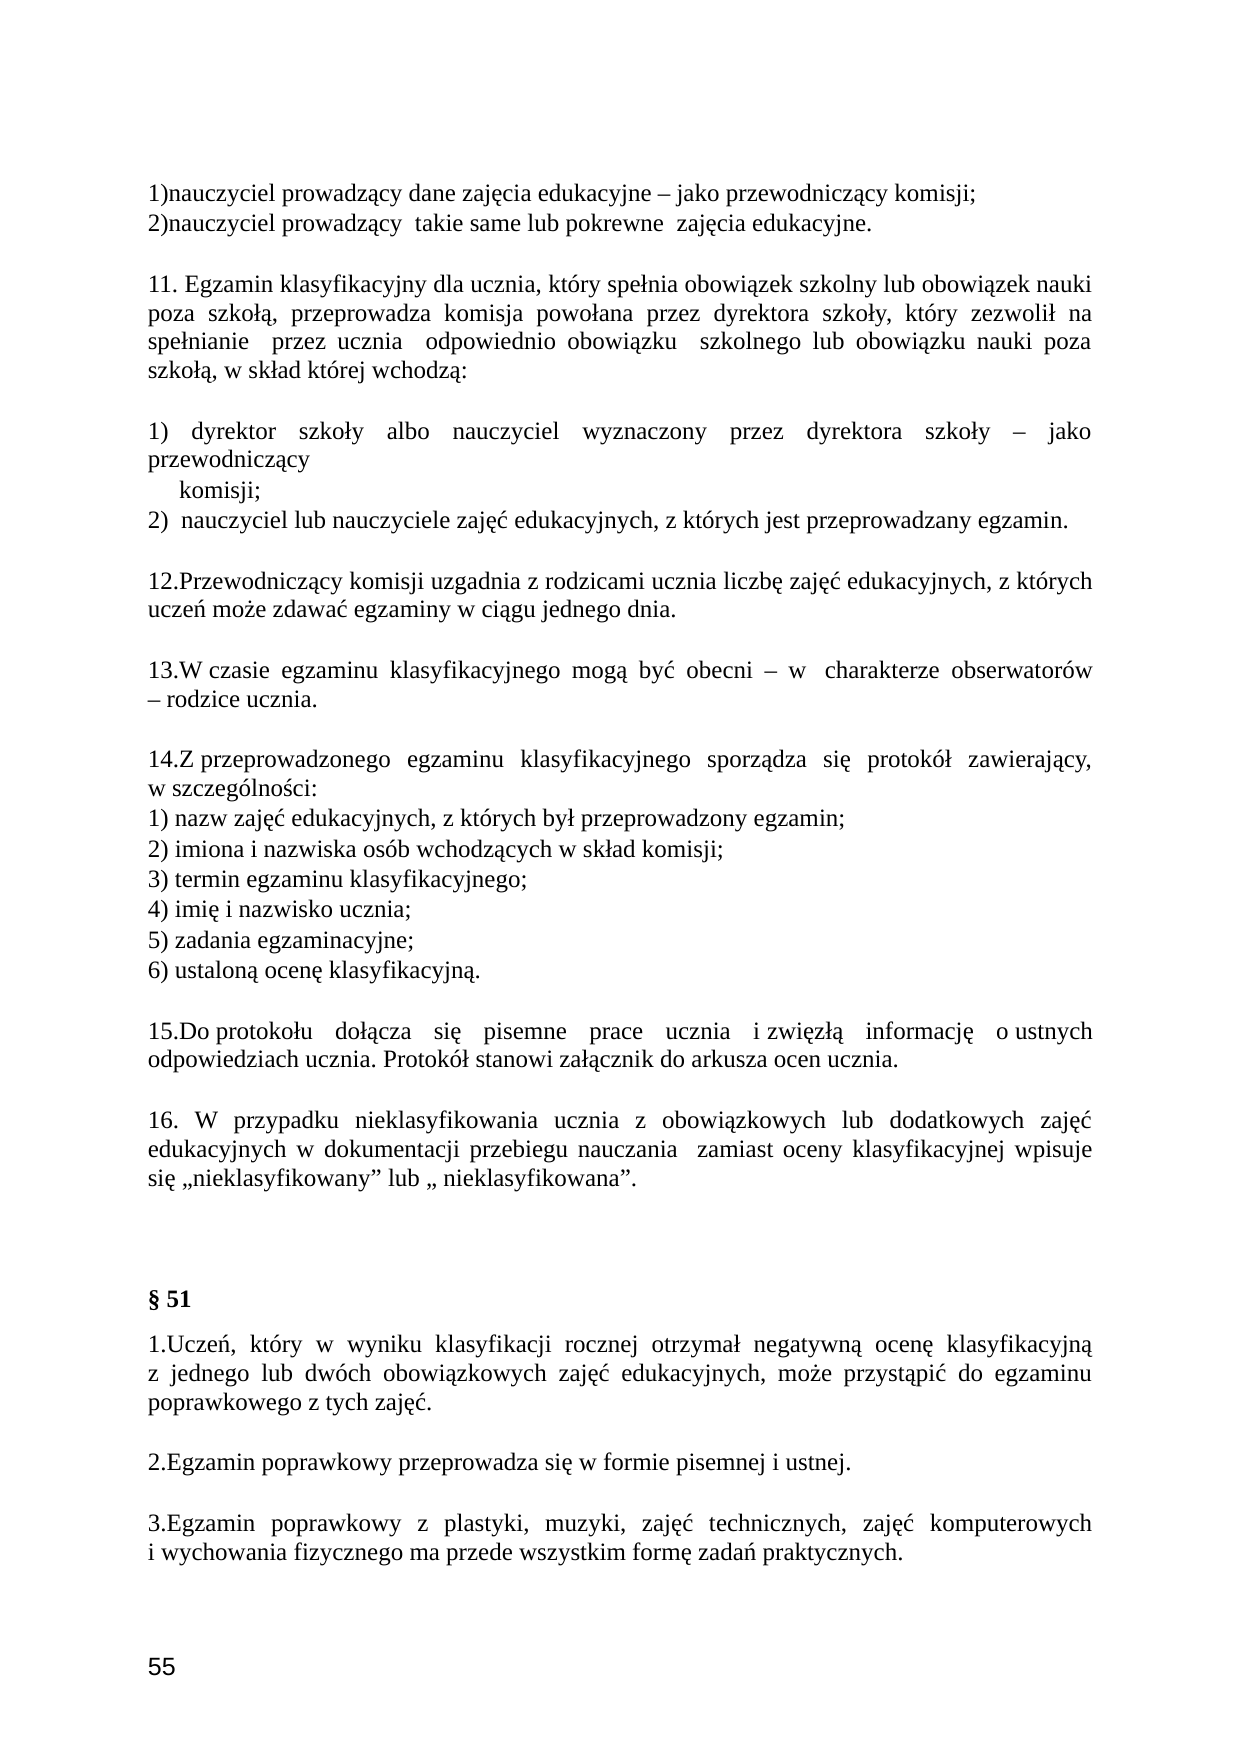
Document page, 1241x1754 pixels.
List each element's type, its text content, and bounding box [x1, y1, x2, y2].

text 1) dyrektor szkoły albo nauczyciel wyznaczony przez dyrektora szkoły – jako przewodniczący [148, 416, 1093, 473]
text 2.Egzamin poprawkowy przeprowadza się w formie pisemnej i ustnej. [148, 1447, 1093, 1476]
text 3.Egzamin poprawkowy z plastyki, muzyki, zajęć technicznych, zajęć komputerowych i wychowania fizycznego ma przede wszystkim formę zadań praktycznych. [148, 1508, 1093, 1565]
text 2) nauczyciel lub nauczyciele zajęć edukacyjnych, z których jest przeprowadzany egzamin. [148, 505, 1093, 534]
text 1)nauczyciel prowadzący dane zajęcia edukacyjne – jako przewodniczący komisji; [148, 178, 1093, 207]
text § 51 [148, 1284, 1093, 1312]
text 4) imię i nazwisko ucznia; [148, 894, 1093, 923]
text 2)nauczyciel prowadzący takie same lub pokrewne zajęcia edukacyjne. [148, 208, 1093, 237]
text 13.W czasie egzaminu klasyfikacyjnego mogą być obecni – w charakterze obserwatorów – rodzice ucznia. [148, 655, 1093, 713]
text 11. Egzamin klasyfikacyjny dla ucznia, który spełnia obowiązek szkolny lub obowiązek nauki poza szkołą, przeprowadza komisja powołana przez dyrektora szkoły, który zezwolił na spełnianie przez ucznia odpowiednio obowiązku szkolnego lub obowiązku nauki poza szkołą, w skład której wchodzą: [148, 269, 1093, 384]
text 12.Przewodniczący komisji uzgadnia z rodzicami ucznia liczbę zajęć edukacyjnych, z których uczeń może zdawać egzaminy w ciągu jednego dnia. [148, 566, 1093, 623]
text 2) imiona i nazwiska osób wchodzących w skład komisji; [148, 834, 1093, 863]
text 16. W przypadku nieklasyfikowania ucznia z obowiązkowych lub dodatkowych zajęć edukacyjnych w dokumentacji przebiegu nauczania zamiast oceny klasyfikacyjnej wpisuje się „nieklasyfikowany” lub „ nieklasyfikowana”. [148, 1105, 1093, 1191]
text 3) termin egzaminu klasyfikacyjnego; [148, 864, 1093, 893]
text 14.Z przeprowadzonego egzaminu klasyfikacyjnego sporządza się protokół zawierający, w szczególności: [148, 744, 1093, 802]
text 1.Uczeń, który w wyniku klasyfikacji rocznej otrzymał negatywną ocenę klasyfikacyjną z jednego lub dwóch obowiązkowych zajęć edukacyjnych, może przystąpić do egzaminu poprawkowego z tych zajęć. [148, 1329, 1093, 1415]
text 15.Do protokołu dołącza się pisemne prace ucznia i zwięzłą informację o ustnych odpowiedziach ucznia. Protokół stanowi załącznik do arkusza ocen ucznia. [148, 1016, 1093, 1073]
text 6) ustaloną ocenę klasyfikacyjną. [148, 955, 1093, 984]
text komisji; [148, 475, 1093, 503]
text 1) nazw zajęć edukacyjnych, z których był przeprowadzony egzamin; [148, 803, 1093, 832]
text 5) zadania egzaminacyjne; [148, 925, 1093, 953]
